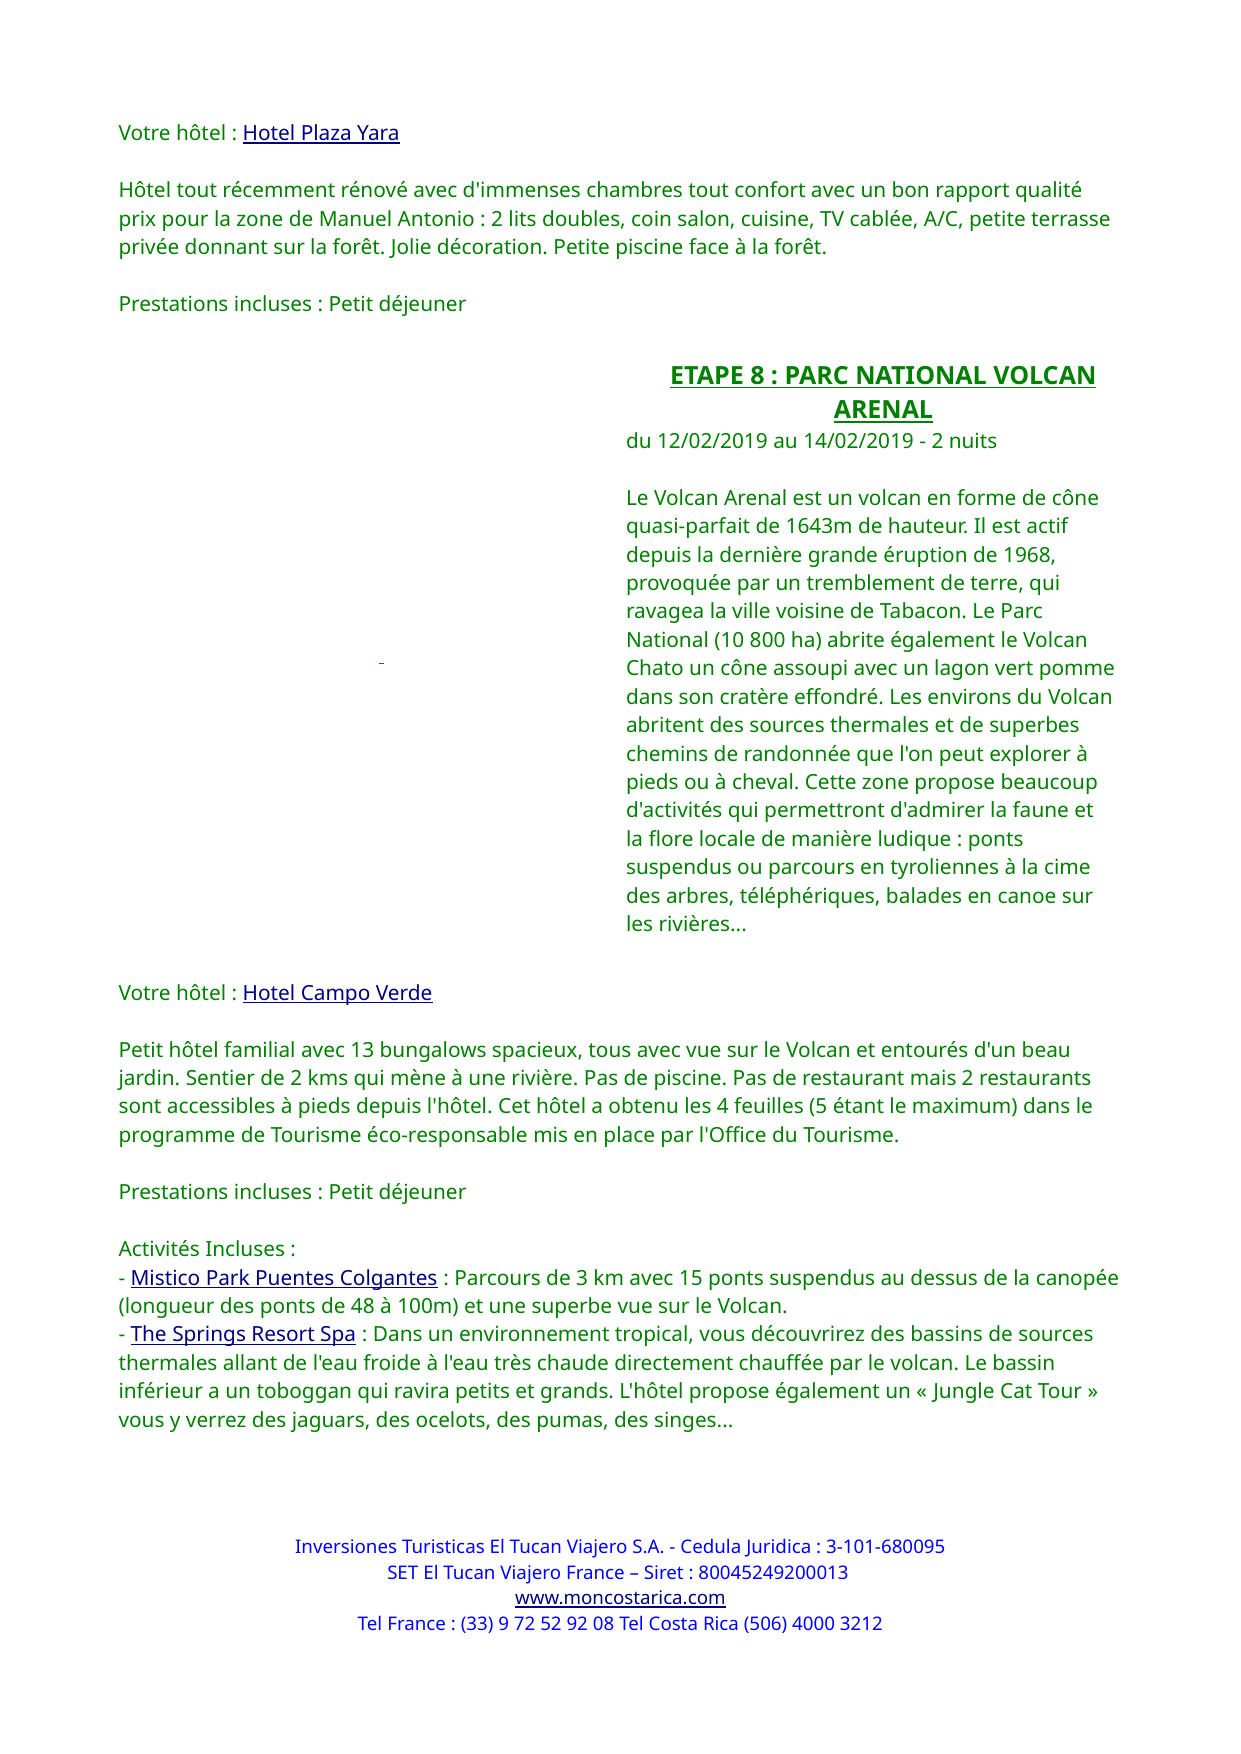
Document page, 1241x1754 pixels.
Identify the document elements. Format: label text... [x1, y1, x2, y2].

text Petit hôtel familial avec 13 bungalows spacieux, tous avec vue sur le Volcan et entourés d'un beau jardin. Sentier de 2 kms qui mène à une rivière. Pas de piscine. Pas de restaurant mais 2 restaurants sont accessibles à pieds depuis l'hôtel. Cet hôtel a obtenu les 4 feuilles (5 étant le maximum) dans le programme de Tourisme éco-responsable mis en place par l'Office du Tourisme. [118, 1035, 1122, 1148]
text Votre hôtel : Hotel Plaza Yara [118, 118, 1122, 147]
text Prestations incluses : Petit déjeuner [118, 289, 1122, 318]
text Votre hôtel : Hotel Campo Verde [118, 978, 1122, 1006]
table_header ETAPE 8 : PARC NATIONAL VOLCAN ARENAL du 12/02/2019 au 14/02/2019 - 2 nuits Le Volcan Arenal est un volcan en forme de cône quasi-parfait de 1643m de hauteur. Il est actif depuis la dernière grande éruption de 1968, provoquée par un tremblement de terre, qui ravagea la ville voisine de Tabacon. Le Parc National (10 800 ha) abrite également le Volcan Chato un cône assoupi avec un lagon vert pomme dans son cratère effondré. Les environs du Volcan abritent des sources thermales et de superbes chemins de randonnée que l'on peut explorer à pieds ou à cheval. Cette zone propose beaucoup d'activités qui permettront d'admirer la faune et la flore locale de manière ludique : ponts suspendus ou parcours en tyroliennes à la cime des arbres, téléphériques, balades en canoe sur les rivières... [620, 352, 1122, 943]
text Prestations incluses : Petit déjeuner [118, 1177, 1122, 1206]
text Hôtel tout récemment rénové avec d'immenses chambres tout confort avec un bon rapport qualité prix pour la zone de Manuel Antonio : 2 lits doubles, coin salon, cuisine, TV cablée, A/C, petite terrasse privée donnant sur la forêt. Jolie décoration. Petite piscine face à la forêt. [118, 176, 1122, 261]
text Activités Incluses : [118, 1234, 1122, 1263]
text - The Springs Resort Spa : Dans un environnement tropical, vous découvrirez des bassins de sources thermales allant de l'eau froide à l'eau très chaude directement chauffée par le volcan. Le bassin inférieur a un toboggan qui ravira petits et grands. L'hôtel propose également un « Jungle Cat Tour » vous y verrez des jaguars, des ocelots, des pumas, des singes... [118, 1319, 1122, 1433]
text - Mistico Park Puentes Colgantes : Parcours de 3 km avec 15 ponts suspendus au dessus de la canopée (longueur des ponts de 48 à 100m) et une superbe vue sur le Volcan. [118, 1263, 1122, 1319]
table_header [118, 352, 620, 943]
